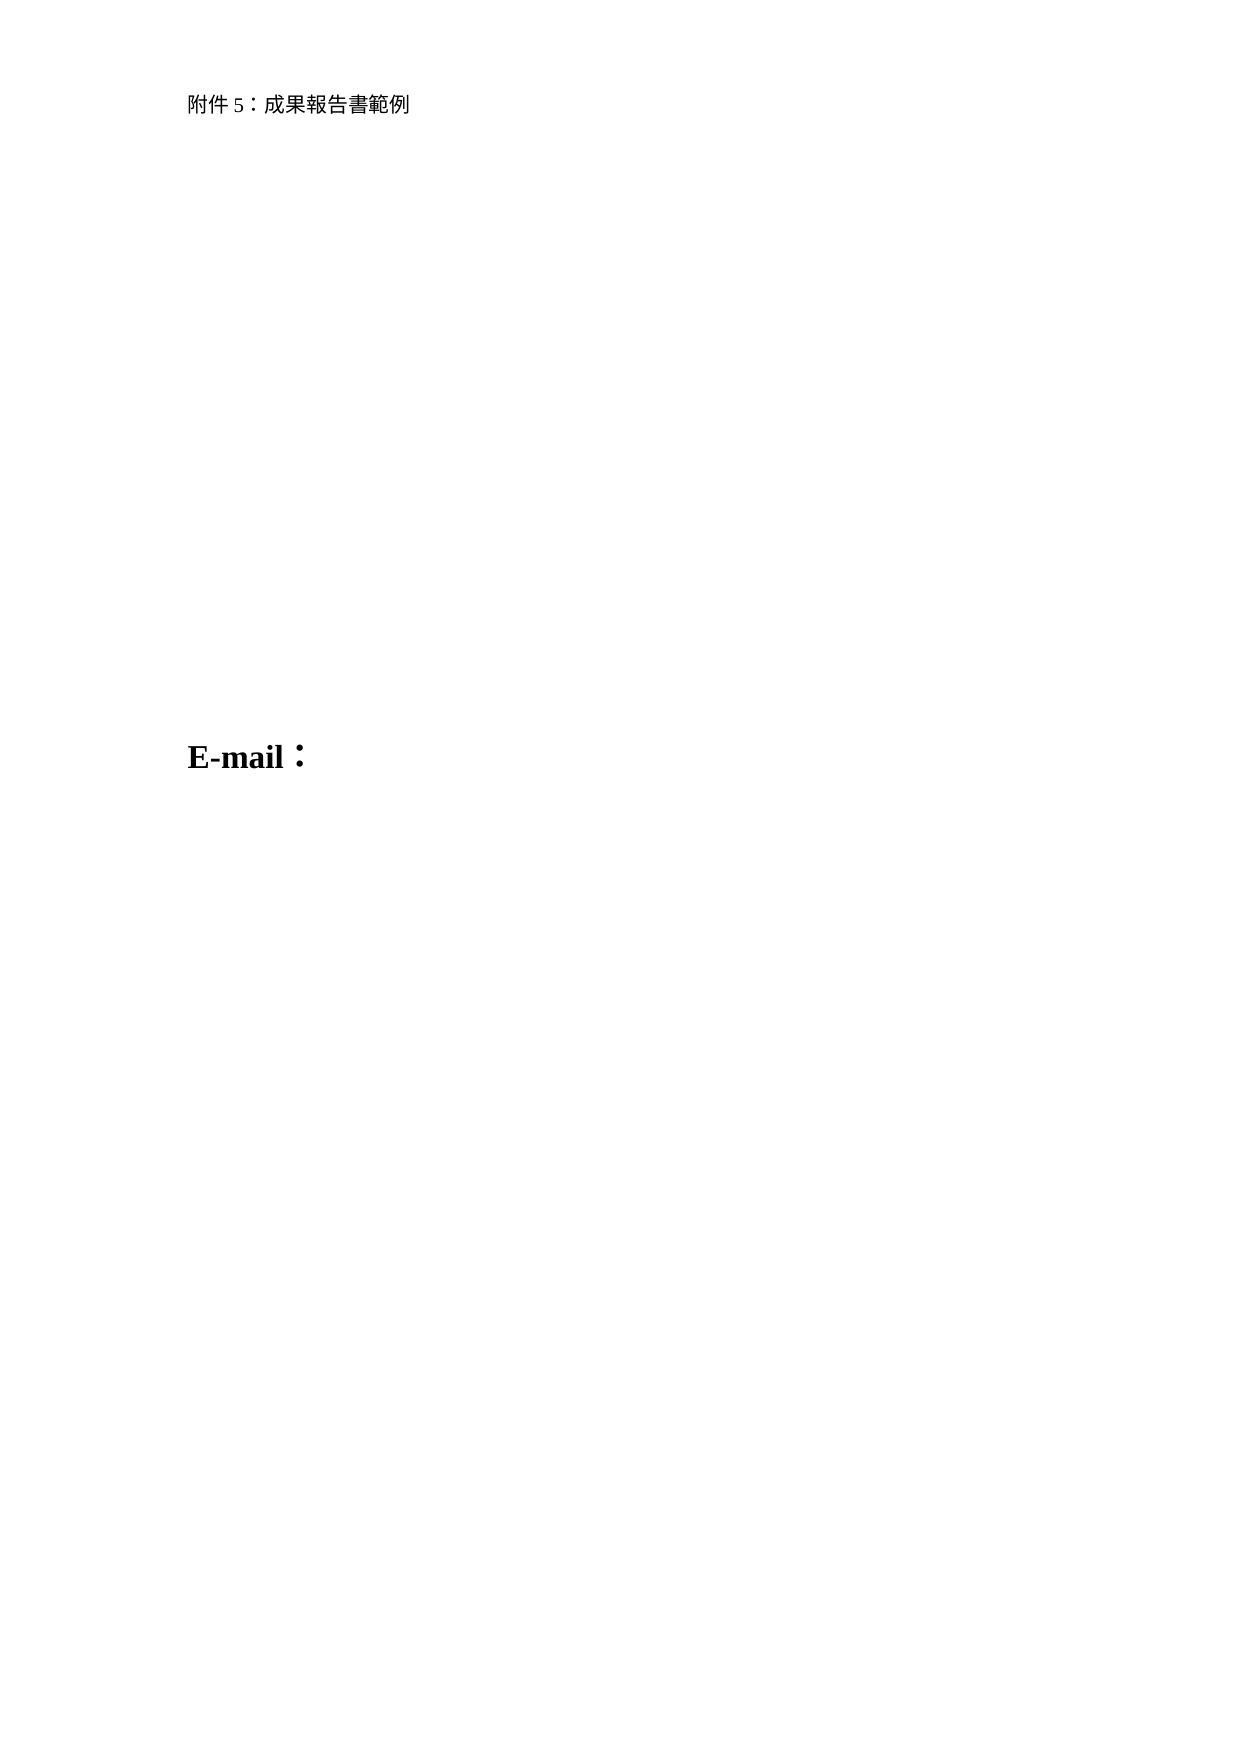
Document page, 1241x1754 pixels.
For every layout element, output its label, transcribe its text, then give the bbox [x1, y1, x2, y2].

text E-mail： [187, 713, 1053, 775]
